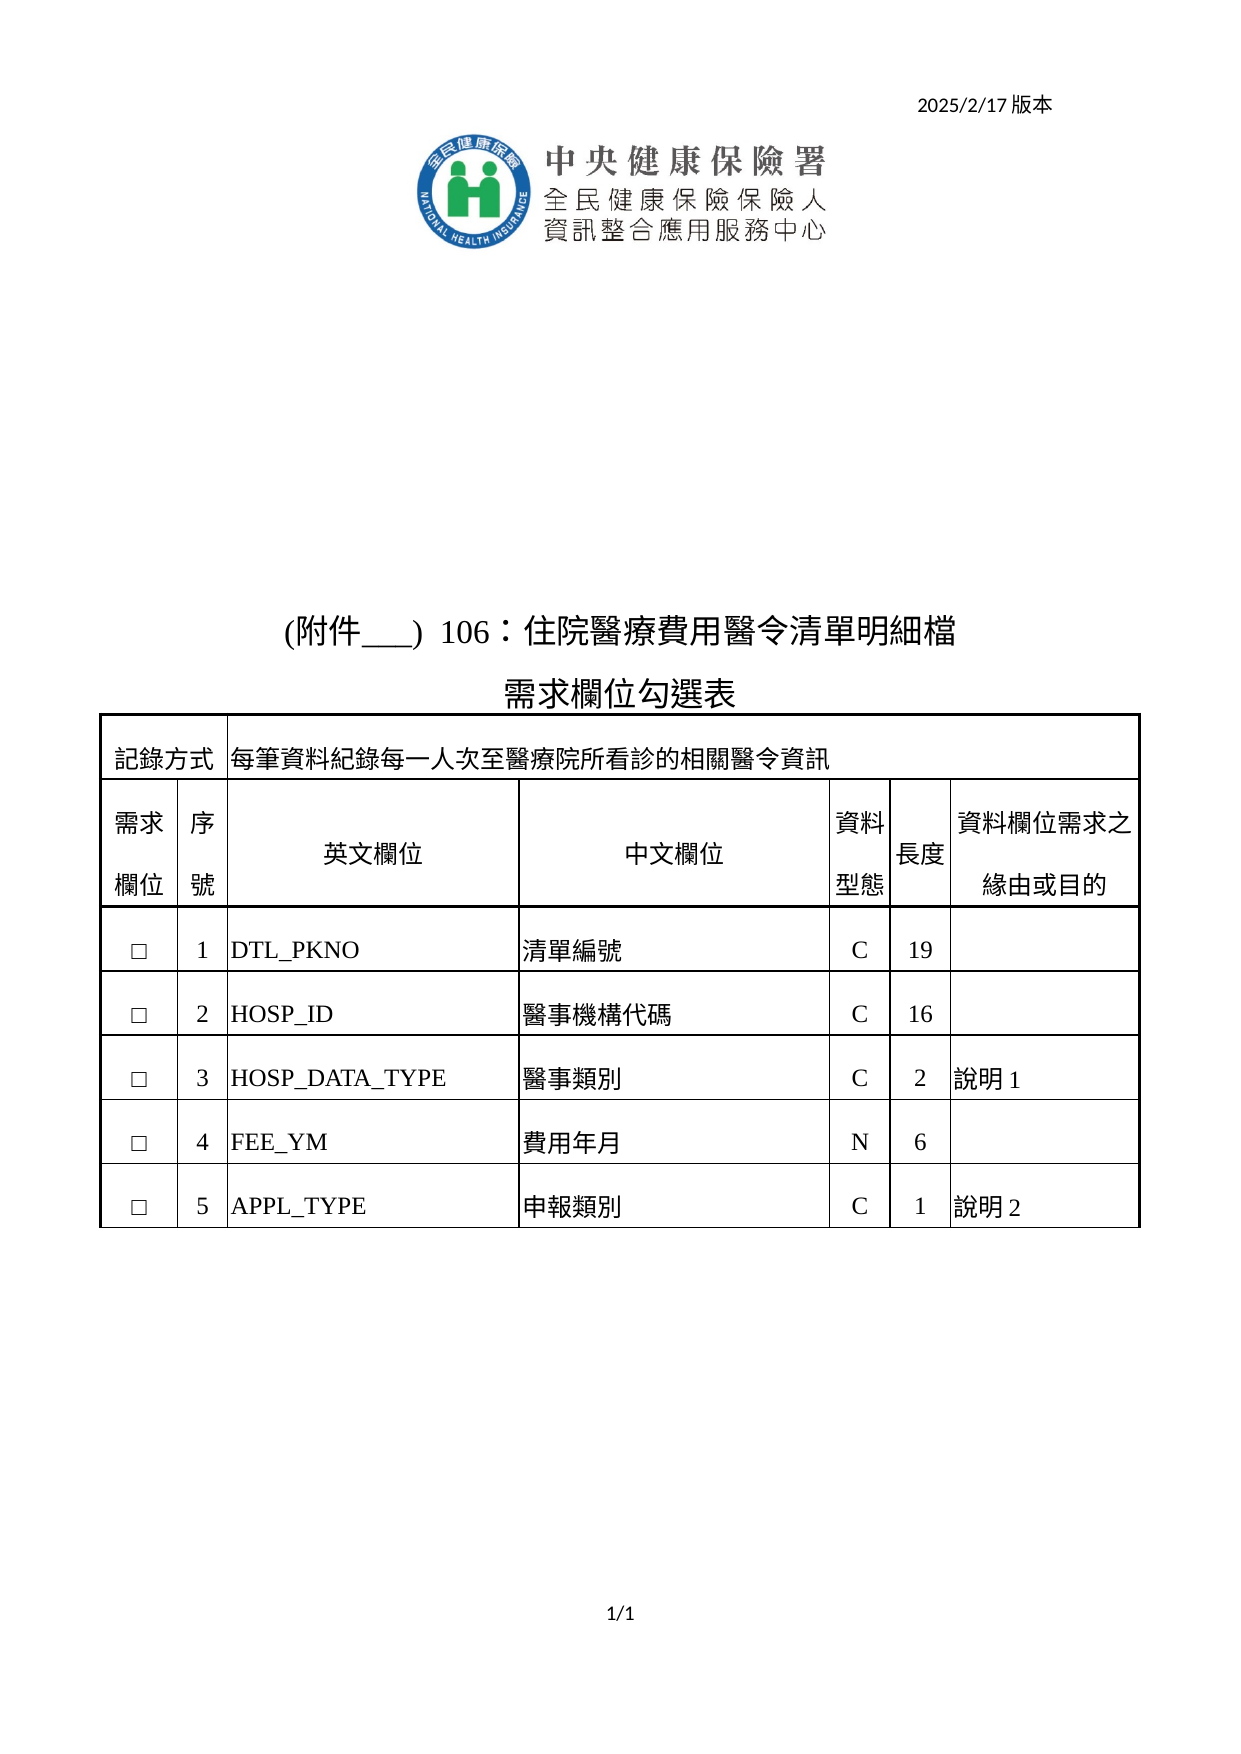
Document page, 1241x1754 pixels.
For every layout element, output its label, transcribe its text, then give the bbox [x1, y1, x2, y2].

table_cell 醫事機構代碼 [520, 972, 829, 1034]
table_cell 英文欄位 [228, 780, 518, 905]
table_cell 6 [891, 1100, 950, 1162]
table_cell 16 [891, 972, 950, 1034]
table_cell 序 號 [178, 780, 227, 905]
table_cell 需求欄位 [102, 780, 177, 905]
table_cell □ [102, 1036, 177, 1098]
table_cell 醫事類別 [520, 1036, 829, 1098]
table_cell 費用年月 [520, 1100, 829, 1162]
table_cell □ [102, 972, 177, 1034]
table_cell 資料型態 [830, 780, 889, 905]
table_cell 長度 [891, 780, 950, 905]
table_cell 2 [891, 1036, 950, 1098]
table_cell 資料欄位需求之 緣由或目的 [951, 780, 1138, 905]
table_cell HOSP_DATA_TYPE [228, 1036, 518, 1098]
table_cell 5 [178, 1164, 227, 1227]
table_cell N [830, 1100, 889, 1162]
table_cell 清單編號 [520, 908, 829, 970]
table_cell 4 [178, 1100, 227, 1162]
table_cell 2 [178, 972, 227, 1034]
table_cell 每筆資料紀錄每一人次至醫療院所看診的相關醫令資訊 [228, 716, 1138, 778]
table_cell [951, 1100, 1138, 1162]
table_cell [951, 908, 1138, 970]
table_cell □ [102, 1164, 177, 1227]
table_cell [951, 972, 1138, 1034]
table_cell HOSP_ID [228, 972, 518, 1034]
table_cell 中文欄位 [520, 780, 829, 905]
table_cell 說明2 [951, 1164, 1138, 1227]
table_cell 申報類別 [520, 1164, 829, 1227]
table_cell □ [102, 908, 177, 970]
table_cell C [830, 1164, 889, 1227]
table_cell 19 [891, 908, 950, 970]
table_cell APPL_TYPE [228, 1164, 518, 1227]
table_cell 1 [891, 1164, 950, 1227]
table_cell 3 [178, 1036, 227, 1098]
table_cell C [830, 908, 889, 970]
table_cell FEE_YM [228, 1100, 518, 1162]
table_cell 說明1 [951, 1036, 1138, 1098]
table_cell C [830, 972, 889, 1034]
table_cell DTL_PKNO [228, 908, 518, 970]
table_cell 1 [178, 908, 227, 970]
table_cell 記錄方式 [102, 716, 227, 778]
table_header (附件___) 106：住院醫療費用醫令清單明細檔 需求欄位勾選表 [100, 588, 1140, 712]
table_cell □ [102, 1100, 177, 1162]
table_cell C [830, 1036, 889, 1098]
